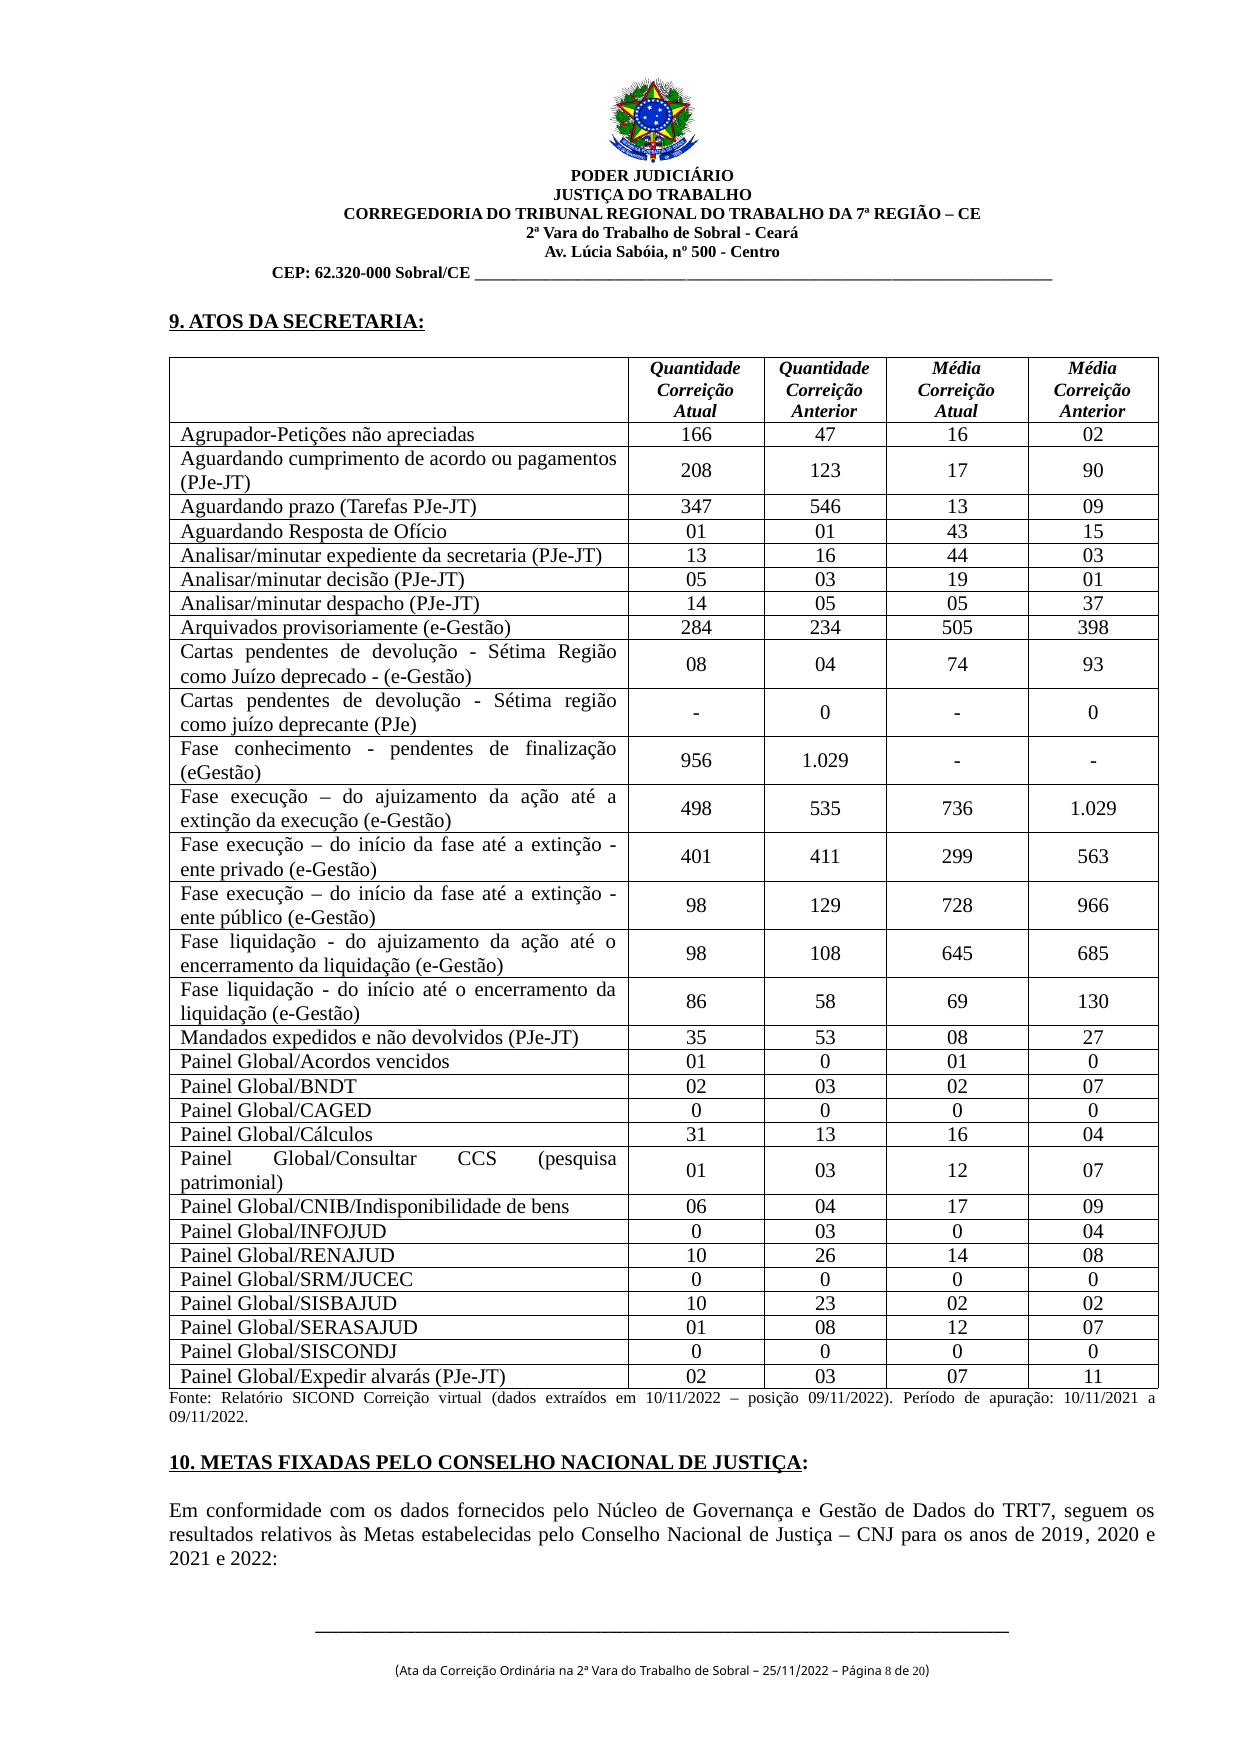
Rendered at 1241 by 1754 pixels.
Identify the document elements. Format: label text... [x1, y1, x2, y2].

table_cell 0 [887, 1268, 1028, 1291]
table_cell Painel Global/SISBAJUD [170, 1292, 628, 1315]
table_cell 12 [887, 1147, 1028, 1194]
table_cell 736 [887, 785, 1028, 832]
table_cell 0 [887, 1099, 1028, 1122]
table_cell 02 [887, 1075, 1028, 1098]
table_cell 86 [629, 978, 764, 1025]
table_cell 01 [629, 1316, 764, 1339]
table_cell 02 [1029, 1292, 1158, 1315]
table_cell Arquivados provisoriamente (e-Gestão) [170, 616, 628, 639]
table_cell 234 [765, 616, 886, 639]
table_cell 0 [1029, 1099, 1158, 1122]
table_cell 0 [1029, 1050, 1158, 1073]
table_cell 03 [765, 1365, 886, 1388]
table_cell 98 [629, 930, 764, 977]
table_cell 645 [887, 930, 1028, 977]
table_cell Painel Global/SERASAJUD [170, 1316, 628, 1339]
table_cell 16 [765, 544, 886, 567]
table_cell Painel Global/Consultar CCS (pesquisa patrimonial) [170, 1147, 628, 1194]
table_cell 58 [765, 978, 886, 1025]
table_cell 08 [887, 1026, 1028, 1049]
table_cell Fase liquidação - do início até o encerramento da liquidação (e-Gestão) [170, 978, 628, 1025]
table_cell 0 [765, 1099, 886, 1122]
table_cell 11 [1029, 1365, 1158, 1388]
table_cell 01 [629, 1050, 764, 1073]
table_cell 35 [629, 1026, 764, 1049]
table_cell 74 [887, 640, 1028, 688]
table_cell 08 [1029, 1244, 1158, 1267]
table_cell Painel Global/BNDT [170, 1075, 628, 1098]
table_cell - [887, 689, 1028, 736]
table_cell 04 [765, 1195, 886, 1218]
table_cell Aguardando prazo (Tarefas PJe-JT) [170, 495, 628, 518]
table_cell 03 [765, 1147, 886, 1194]
table_cell Painel Global/RENAJUD [170, 1244, 628, 1267]
table_cell 08 [629, 640, 764, 688]
table_cell 93 [1029, 640, 1158, 688]
table_cell 505 [887, 616, 1028, 639]
table_cell 98 [629, 882, 764, 929]
table_cell Fase liquidação - do ajuizamento da ação até o encerramento da liquidação (e-Gestão) [170, 930, 628, 977]
table_cell 411 [765, 833, 886, 881]
table_cell Painel Global/SISCONDJ [170, 1340, 628, 1363]
table_cell Aguardando cumprimento de acordo ou pagamentos (PJe-JT) [170, 447, 628, 494]
table_cell 06 [629, 1195, 764, 1218]
table_cell Painel Global/Acordos vencidos [170, 1050, 628, 1073]
table_cell 0 [629, 1099, 764, 1122]
table_cell 130 [1029, 978, 1158, 1025]
table_cell Painel Global/Expedir alvarás (PJe-JT) [170, 1365, 628, 1388]
table_cell 1.029 [765, 737, 886, 784]
table_cell 07 [1029, 1316, 1158, 1339]
table_cell 0 [629, 1220, 764, 1243]
table_cell - [887, 737, 1028, 784]
table_cell 27 [1029, 1026, 1158, 1049]
table_cell 02 [1029, 423, 1158, 446]
table_cell 563 [1029, 833, 1158, 881]
table_cell Cartas pendentes de devolução - Sétima região como juízo deprecante (PJe) [170, 689, 628, 736]
table_cell 347 [629, 495, 764, 518]
table_cell 07 [887, 1365, 1028, 1388]
table_cell 23 [765, 1292, 886, 1315]
table_cell 685 [1029, 930, 1158, 977]
table_cell 12 [887, 1316, 1028, 1339]
table_cell 398 [1029, 616, 1158, 639]
table_cell 16 [887, 1123, 1028, 1146]
table_cell 01 [629, 520, 764, 543]
table_cell 19 [887, 568, 1028, 591]
table_cell 0 [629, 1340, 764, 1363]
table_cell 01 [887, 1050, 1028, 1073]
table_cell 08 [765, 1316, 886, 1339]
text 9. ATOS DA SECRETARIA: [169, 309, 1155, 333]
table_cell Fase execução – do ajuizamento da ação até a extinção da execução (e-Gestão) [170, 785, 628, 832]
table_cell 0 [887, 1220, 1028, 1243]
table_cell 01 [1029, 568, 1158, 591]
table_cell 13 [887, 495, 1028, 518]
picture [604, 75, 700, 164]
table_cell 53 [765, 1026, 886, 1049]
table_cell 0 [629, 1268, 764, 1291]
table_cell 129 [765, 882, 886, 929]
table_cell Aguardando Resposta de Ofício [170, 520, 628, 543]
table_cell 02 [629, 1365, 764, 1388]
table_cell 1.029 [1029, 785, 1158, 832]
table_cell 17 [887, 447, 1028, 494]
table_cell Fase execução – do início da fase até a extinção - ente privado (e-Gestão) [170, 833, 628, 881]
table_cell 43 [887, 520, 1028, 543]
table_cell 01 [765, 520, 886, 543]
table_header Média Correição Anterior [1029, 358, 1158, 422]
table_cell 44 [887, 544, 1028, 567]
table_cell 10 [629, 1292, 764, 1315]
table_cell 15 [1029, 520, 1158, 543]
table_cell 546 [765, 495, 886, 518]
table_cell 208 [629, 447, 764, 494]
table_cell 02 [629, 1075, 764, 1098]
table_cell 13 [629, 544, 764, 567]
table_cell 0 [1029, 1340, 1158, 1363]
table_header [170, 358, 628, 422]
table_cell 108 [765, 930, 886, 977]
table_cell 0 [765, 1050, 886, 1073]
table_cell 69 [887, 978, 1028, 1025]
table_cell 728 [887, 882, 1028, 929]
table_cell 0 [765, 689, 886, 736]
table_cell 14 [629, 592, 764, 615]
table_cell 37 [1029, 592, 1158, 615]
table_cell 04 [1029, 1220, 1158, 1243]
table_cell 31 [629, 1123, 764, 1146]
table_cell 05 [765, 592, 886, 615]
table_cell Painel Global/Cálculos [170, 1123, 628, 1146]
table_header Quantidade Correição Anterior [765, 358, 886, 422]
table_cell 17 [887, 1195, 1028, 1218]
table_cell 956 [629, 737, 764, 784]
table_cell 0 [1029, 689, 1158, 736]
table_cell 90 [1029, 447, 1158, 494]
text 10. METAS FIXADAS PELO CONSELHO NACIONAL DE JUSTIÇA: [169, 1450, 1155, 1474]
table_cell 07 [1029, 1075, 1158, 1098]
table_cell - [1029, 737, 1158, 784]
table_cell 284 [629, 616, 764, 639]
table_cell 03 [765, 1220, 886, 1243]
table_cell Analisar/minutar despacho (PJe-JT) [170, 592, 628, 615]
table_cell 401 [629, 833, 764, 881]
table_cell Agrupador-Petições não apreciadas [170, 423, 628, 446]
table_cell Painel Global/CAGED [170, 1099, 628, 1122]
table_cell 26 [765, 1244, 886, 1267]
table_cell 498 [629, 785, 764, 832]
table_cell 09 [1029, 1195, 1158, 1218]
table_cell 10 [629, 1244, 764, 1267]
table_cell 01 [629, 1147, 764, 1194]
table_cell 166 [629, 423, 764, 446]
table_cell 04 [1029, 1123, 1158, 1146]
table_cell Painel Global/CNIB/Indisponibilidade de bens [170, 1195, 628, 1218]
table_cell 03 [1029, 544, 1158, 567]
table_cell 14 [887, 1244, 1028, 1267]
table_cell Analisar/minutar decisão (PJe-JT) [170, 568, 628, 591]
table_cell Analisar/minutar expediente da secretaria (PJe-JT) [170, 544, 628, 567]
table_cell Painel Global/INFOJUD [170, 1220, 628, 1243]
table_cell Mandados expedidos e não devolvidos (PJe-JT) [170, 1026, 628, 1049]
table_cell 299 [887, 833, 1028, 881]
table_cell 13 [765, 1123, 886, 1146]
table_cell 0 [765, 1340, 886, 1363]
table_cell 123 [765, 447, 886, 494]
table_cell 05 [887, 592, 1028, 615]
table_cell 05 [629, 568, 764, 591]
table_cell Fase execução – do início da fase até a extinção - ente público (e-Gestão) [170, 882, 628, 929]
table_cell 04 [765, 640, 886, 688]
table_cell 966 [1029, 882, 1158, 929]
table_cell - [629, 689, 764, 736]
table_header Média Correição Atual [887, 358, 1028, 422]
text Em conformidade com os dados fornecidos pelo Núcleo de Governança e Gestão de Dados do TRT7, seguem os resultados relativos às Metas estabelecidas pelo Conselho Nacional de Justiça – CNJ para os anos de 2019, 2020 e 2021 e 2022: [169, 1498, 1155, 1570]
table_cell 0 [887, 1340, 1028, 1363]
table_cell Cartas pendentes de devolução - Sétima Região como Juízo deprecado - (e-Gestão) [170, 640, 628, 688]
table_cell 03 [765, 568, 886, 591]
text Fonte: Relatório SICOND Correição virtual (dados extraídos em 10/11/2022 – posição 09/11/2022). Período de apuração: 10/11/2021 a 09/11/2022. [169, 1389, 1155, 1426]
table_cell Painel Global/SRM/JUCEC [170, 1268, 628, 1291]
table_cell 16 [887, 423, 1028, 446]
table_header Quantidade Correição Atual [629, 358, 764, 422]
table_cell 0 [1029, 1268, 1158, 1291]
table_cell 47 [765, 423, 886, 446]
table_cell Fase conhecimento - pendentes de finalização (eGestão) [170, 737, 628, 784]
table_cell 02 [887, 1292, 1028, 1315]
table_cell 535 [765, 785, 886, 832]
table_cell 07 [1029, 1147, 1158, 1194]
table_cell 03 [765, 1075, 886, 1098]
table_cell 09 [1029, 495, 1158, 518]
table_cell 0 [765, 1268, 886, 1291]
